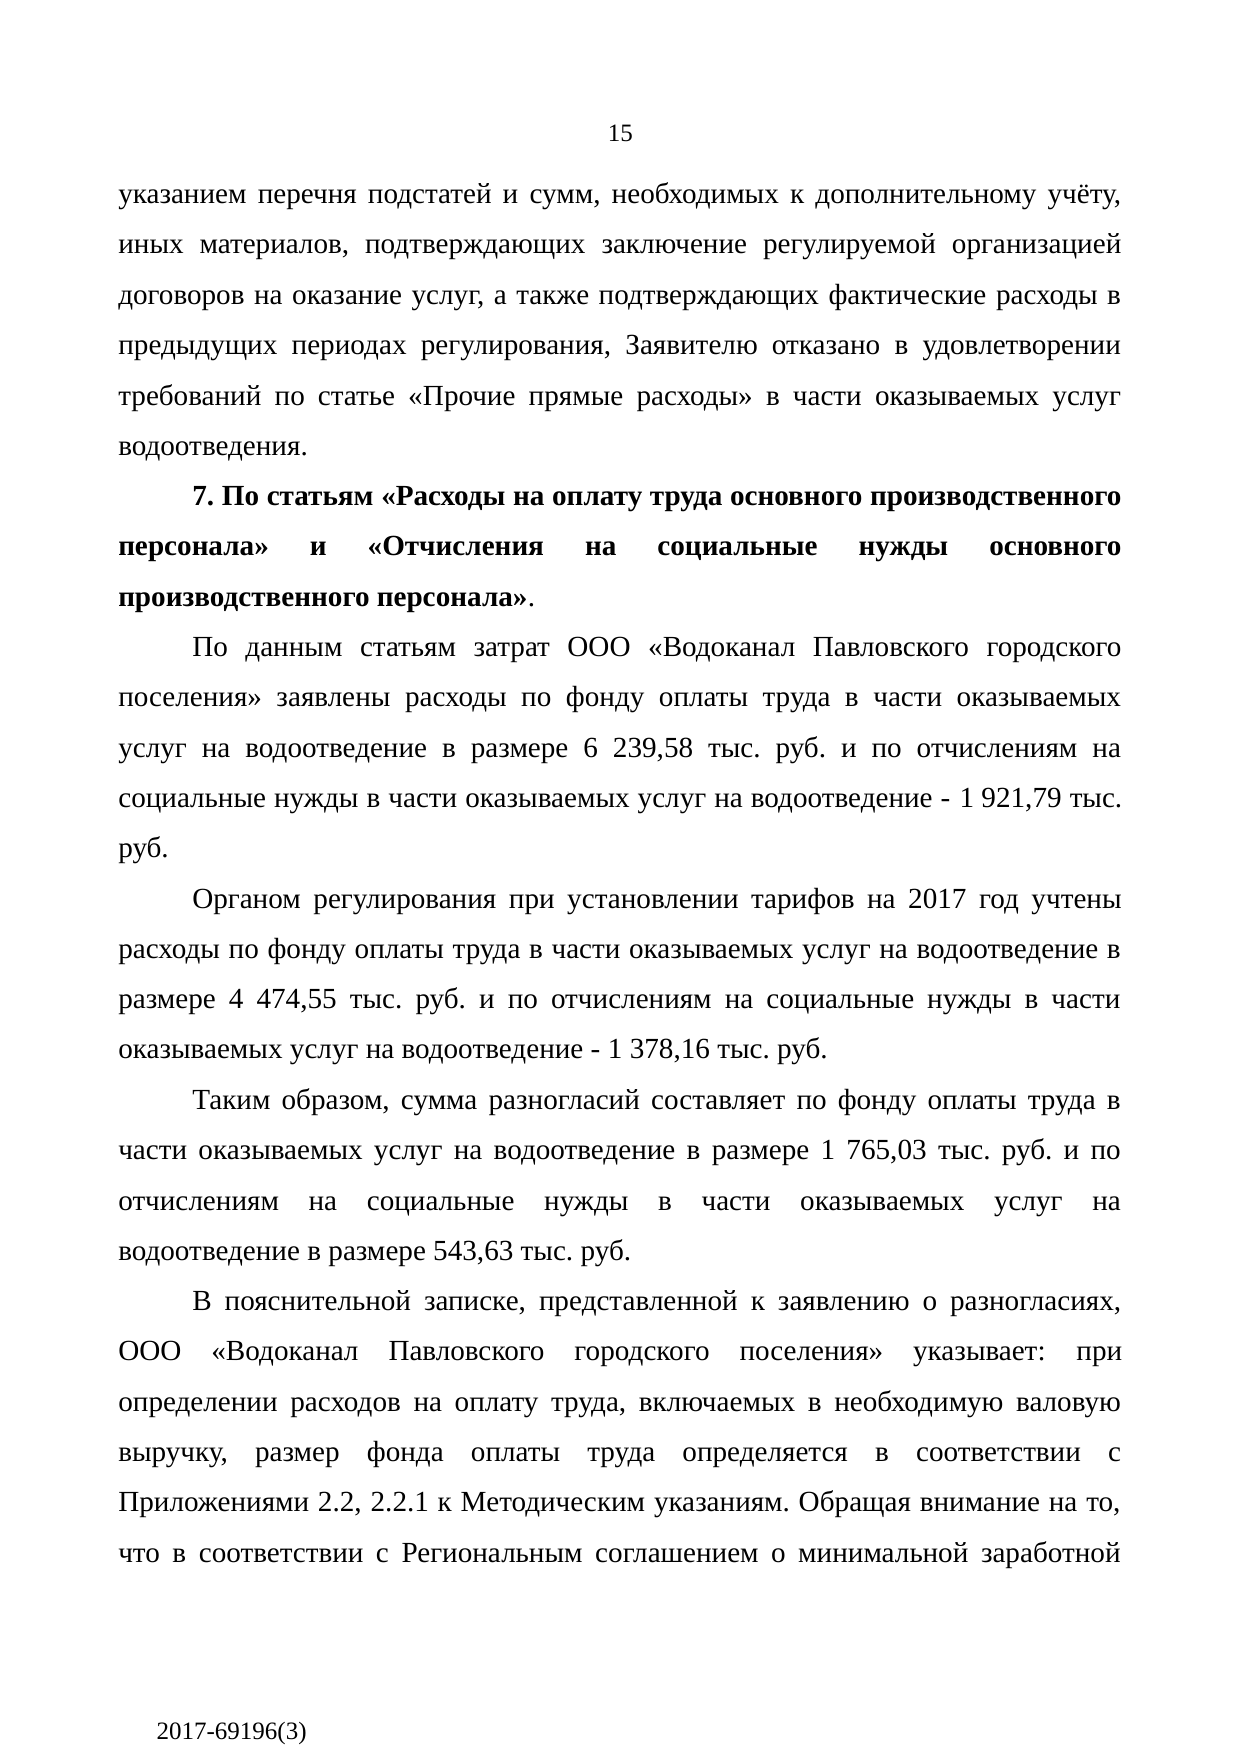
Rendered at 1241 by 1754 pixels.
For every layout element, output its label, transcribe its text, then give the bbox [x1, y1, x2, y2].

text Таким образом, сумма разногласий составляет по фонду оплаты труда в части оказываемых услуг на водоотведение в размере 1 765,03 тыс. руб. и по отчислениям на социальные нужды в части оказываемых услуг на водоотведение в размере 543,63 тыс. руб. [118, 1082, 1122, 1266]
text указанием перечня подстатей и сумм, необходимых к дополнительному учёту, иных материалов, подтверждающих заключение регулируемой организацией договоров на оказание услуг, а также подтверждающих фактические расходы в предыдущих периодах регулирования, Заявителю отказано в удовлетворении требований по статье «Прочие прямые расходы» в части оказываемых услуг водоотведения. [118, 176, 1122, 461]
text 7. По статьям «Расходы на оплату труда основного производственного персонала» и «Отчисления на социальные нужды основного производственного персонала». [118, 478, 1122, 612]
text Органом регулирования при установлении тарифов на 2017 год учтены расходы по фонду оплаты труда в части оказываемых услуг на водоотведение в размере 4 474,55 тыс. руб. и по отчислениям на социальные нужды в части оказываемых услуг на водоотведение - 1 378,16 тыс. руб. [118, 881, 1122, 1065]
text По данным статьям затрат ООО «Водоканал Павловского городского поселения» заявлены расходы по фонду оплаты труда в части оказываемых услуг на водоотведение в размере 6 239,58 тыс. руб. и по отчислениям на социальные нужды в части оказываемых услуг на водоотведение - 1 921,79 тыс. руб. [118, 629, 1122, 864]
text В пояснительной записке, представленной к заявлению о разногласиях, ООО «Водоканал Павловского городского поселения» указывает: при определении расходов на оплату труда, включаемых в необходимую валовую выручку, размер фонда оплаты труда определяется в соответствии с Приложениями 2.2, 2.2.1 к Методическим указаниям. Обращая внимание на то, что в соответствии с Региональным соглашением о минимальной заработной [118, 1283, 1122, 1568]
